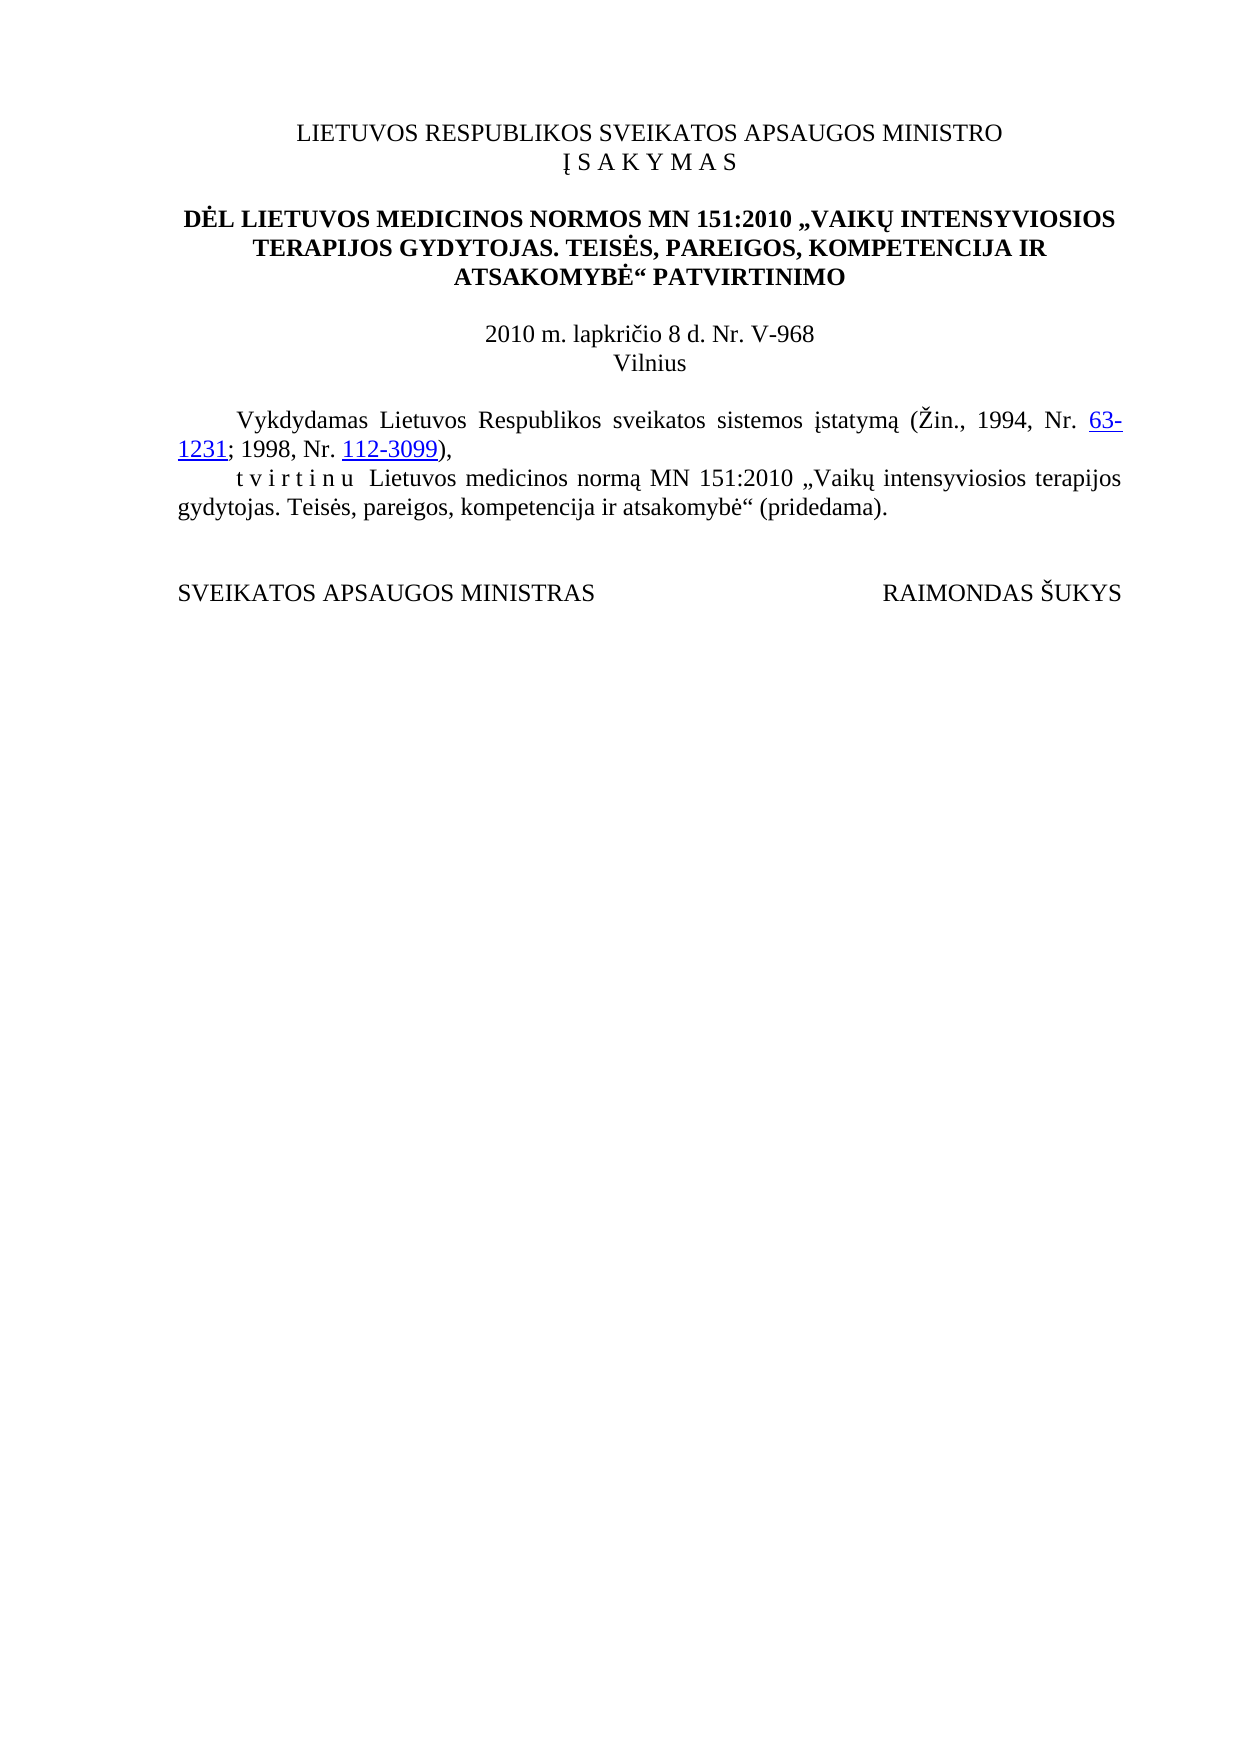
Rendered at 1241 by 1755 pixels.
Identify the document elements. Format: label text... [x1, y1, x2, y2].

text tvirtinu Lietuvos medicinos normą MN 151:2010 „Vaikų intensyviosios terapijos gydytojas. Teisės, pareigos, kompetencija ir atsakomybė“ (pridedama). [177, 463, 1122, 521]
text LIETUVOS RESPUBLIKOS SVEIKATOS APSAUGOS MINISTRO [177, 118, 1122, 147]
text Vykdydamas Lietuvos Respublikos sveikatos sistemos įstatymą (Žin., 1994, Nr. 63-1231; 1998, Nr. 112-3099), [177, 406, 1122, 463]
text Vilnius [177, 348, 1122, 377]
text 2010 m. lapkričio 8 d. Nr. V-968 [177, 319, 1122, 348]
text DĖL LIETUVOS MEDICINOS NORMOS MN 151:2010 „VAIKŲ INTENSYVIOSIOS TERAPIJOS GYDYTOJAS. TEISĖS, PAREIGOS, KOMPETENCIJA IR ATSAKOMYBĖ“ PATVIRTINIMO [177, 204, 1122, 291]
text ĮSAKYMAS [177, 147, 1122, 176]
text SVEIKATOS APSAUGOS MINISTRAS RAIMONDAS ŠUKYS [177, 578, 1122, 607]
